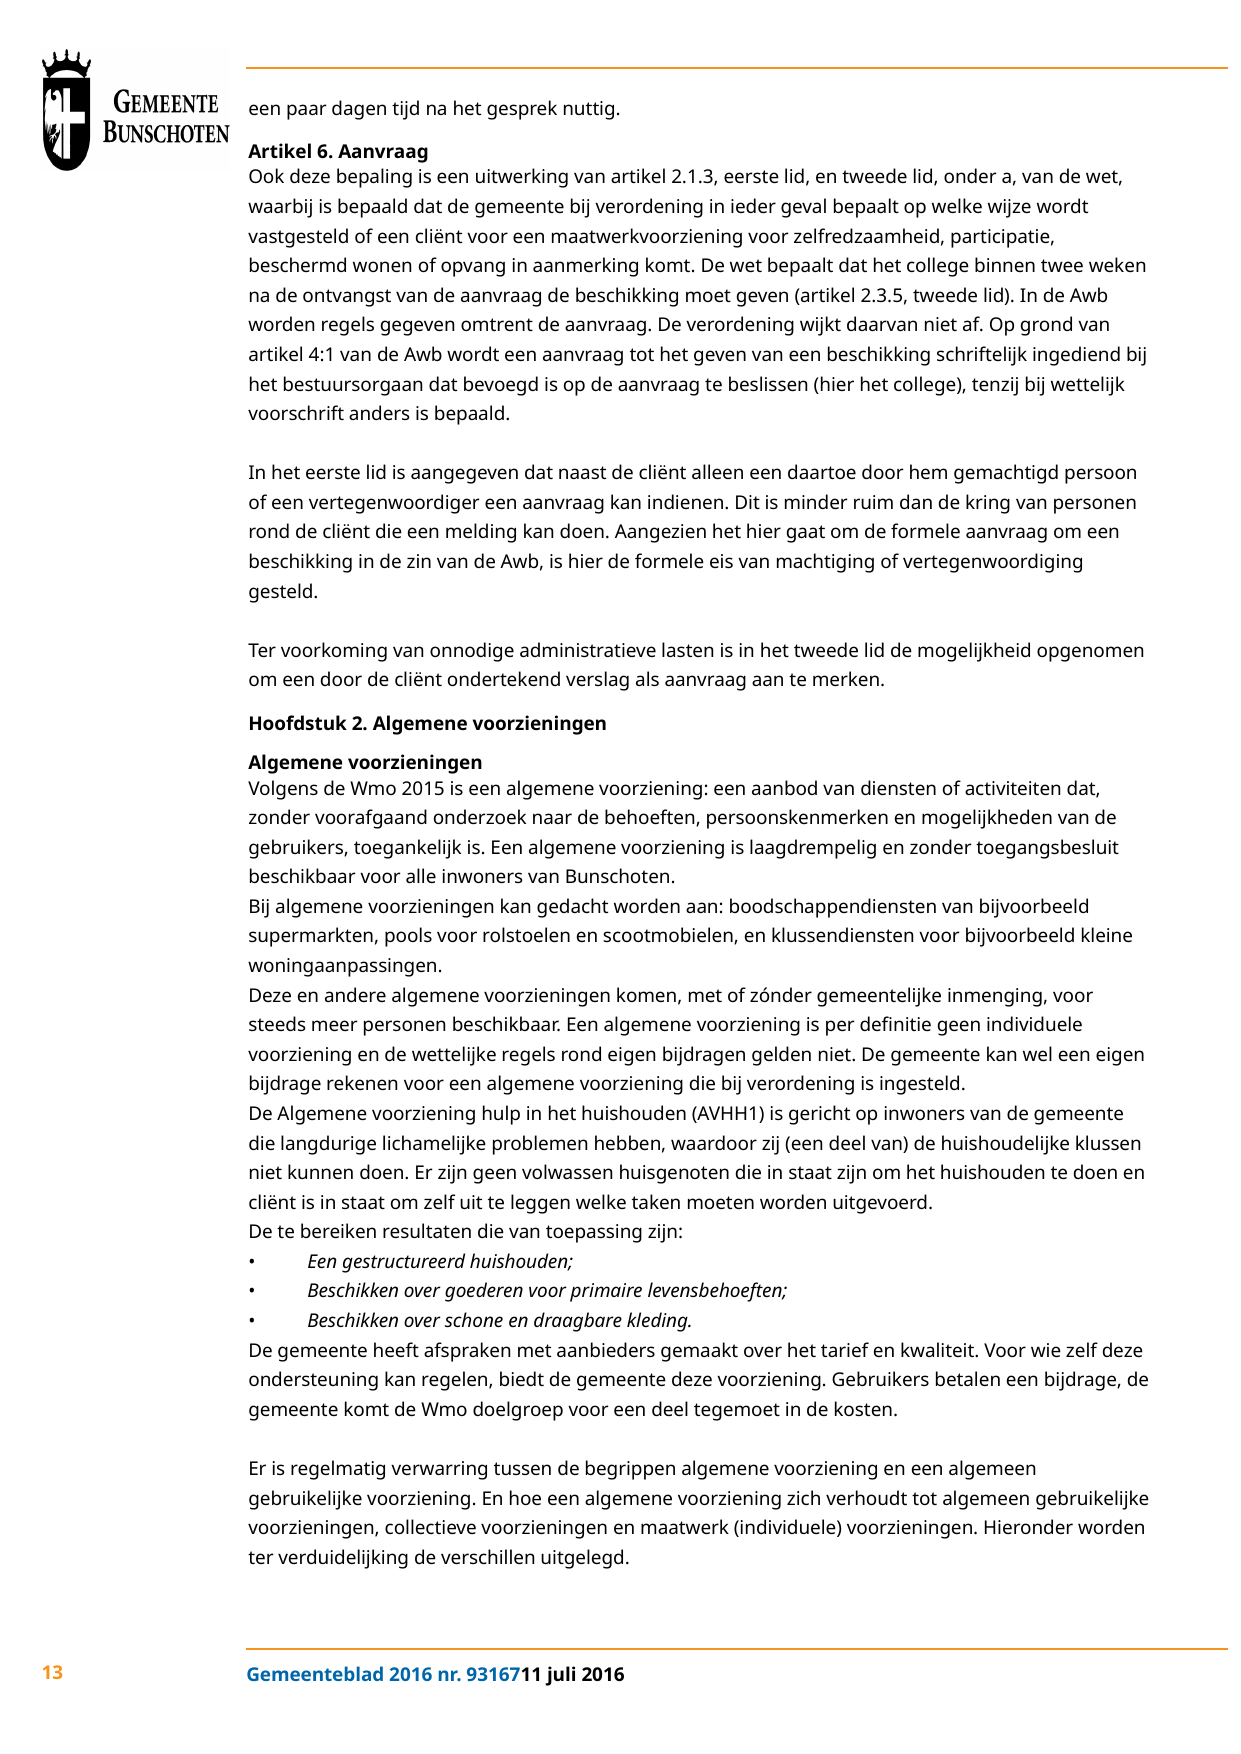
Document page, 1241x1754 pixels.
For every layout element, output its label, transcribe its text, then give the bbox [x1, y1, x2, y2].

list Een gestructureerd huishouden; [248, 1248, 1152, 1274]
text Algemene voorzieningen [248, 749, 1152, 775]
picture [41, 47, 231, 172]
text Volgens de Wmo 2015 is een algemene voorziening: een aanbod van diensten of activiteiten dat, zonder voorafgaand onderzoek naar de behoeften, persoonskenmerken en mogelijkheden van de gebruikers, toegankelijk is. Een algemene voorziening is laagdrempelig en zonder toegangsbesluit beschikbaar voor alle inwoners van Bunschoten. [248, 775, 1152, 889]
text Deze en andere algemene voorzieningen komen, met of zónder gemeentelijke inmenging, voor steeds meer personen beschikbaar. Een algemene voorziening is per definitie geen individuele voorziening en de wettelijke regels rond eigen bijdragen gelden niet. De gemeente kan wel een eigen bijdrage rekenen voor een algemene voorziening die bij verordening is ingesteld. [248, 982, 1152, 1096]
text Ook deze bepaling is een uitwerking van artikel 2.1.3, eerste lid, en tweede lid, onder a, van de wet, waarbij is bepaald dat de gemeente bij verordening in ieder geval bepaalt op welke wijze wordt vastgesteld of een cliënt voor een maatwerkvoorziening voor zelfredzaamheid, participatie, beschermd wonen of opvang in aanmerking komt. De wet bepaalt dat het college binnen twee weken na de ontvangst van de aanvraag de beschikking moet geven (artikel 2.3.5, tweede lid). In de Awb worden regels gegeven omtrent de aanvraag. De verordening wijkt daarvan niet af. Op grond van artikel 4:1 van de Awb wordt een aanvraag tot het geven van een beschikking schriftelijk ingediend bij het bestuursorgaan dat bevoegd is op de aanvraag te beslissen (hier het college), tenzij bij wettelijk voorschrift anders is bepaald. [248, 164, 1152, 426]
text In het eerste lid is aangegeven dat naast de cliënt alleen een daartoe door hem gemachtigd persoon of een vertegenwoordiger een aanvraag kan indienen. Dit is minder ruim dan de kring van personen rond de cliënt die een melding kan doen. Aangezien het hier gaat om de formele aanvraag om een beschikking in de zin van de Awb, is hier de formele eis van machtiging of vertegenwoordiging gesteld. [248, 459, 1152, 603]
text Er is regelmatig verwarring tussen de begrippen algemene voorziening en een algemeen gebruikelijke voorziening. En hoe een algemene voorziening zich verhoudt tot algemeen gebruikelijke voorzieningen, collectieve voorzieningen en maatwerk (individuele) voorzieningen. Hieronder worden ter verduidelijking de verschillen uitgelegd. [248, 1455, 1152, 1569]
list Beschikken over goederen voor primaire levensbehoeften; [248, 1278, 1152, 1303]
text Artikel 6. Aanvraag [248, 138, 1152, 164]
text De Algemene voorziening hulp in het huishouden (AVHH1) is gericht op inwoners van de gemeente die langdurige lichamelijke problemen hebben, waardoor zij (een deel van) de huishoudelijke klussen niet kunnen doen. Er zijn geen volwassen huisgenoten die in staat zijn om het huishouden te doen en cliënt is in staat om zelf uit te leggen welke taken moeten worden uitgevoerd. [248, 1100, 1152, 1214]
text De te bereiken resultaten die van toepassing zijn: [248, 1218, 1152, 1244]
list Beschikken over schone en draagbare kleding. [248, 1307, 1152, 1333]
text Ter voorkoming van onnodige administratieve lasten is in het tweede lid de mogelijkheid opgenomen om een door de cliënt ondertekend verslag als aanvraag aan te merken. [248, 637, 1152, 692]
text De gemeente heeft afspraken met aanbieders gemaakt over het tarief en kwaliteit. Voor wie zelf deze ondersteuning kan regelen, biedt de gemeente deze voorziening. Gebruikers betalen een bijdrage, de gemeente komt de Wmo doelgroep voor een deel tegemoet in de kosten. [248, 1337, 1152, 1422]
text Bij algemene voorzieningen kan gedacht worden aan: boodschappendiensten van bijvoorbeeld supermarkten, pools voor rolstoelen en scootmobielen, en klussendiensten voor bijvoorbeeld kleine woningaanpassingen. [248, 893, 1152, 978]
text een paar dagen tijd na het gesprek nuttig. [248, 95, 1152, 121]
text Hoofdstuk 2. Algemene voorzieningen [248, 710, 1152, 735]
